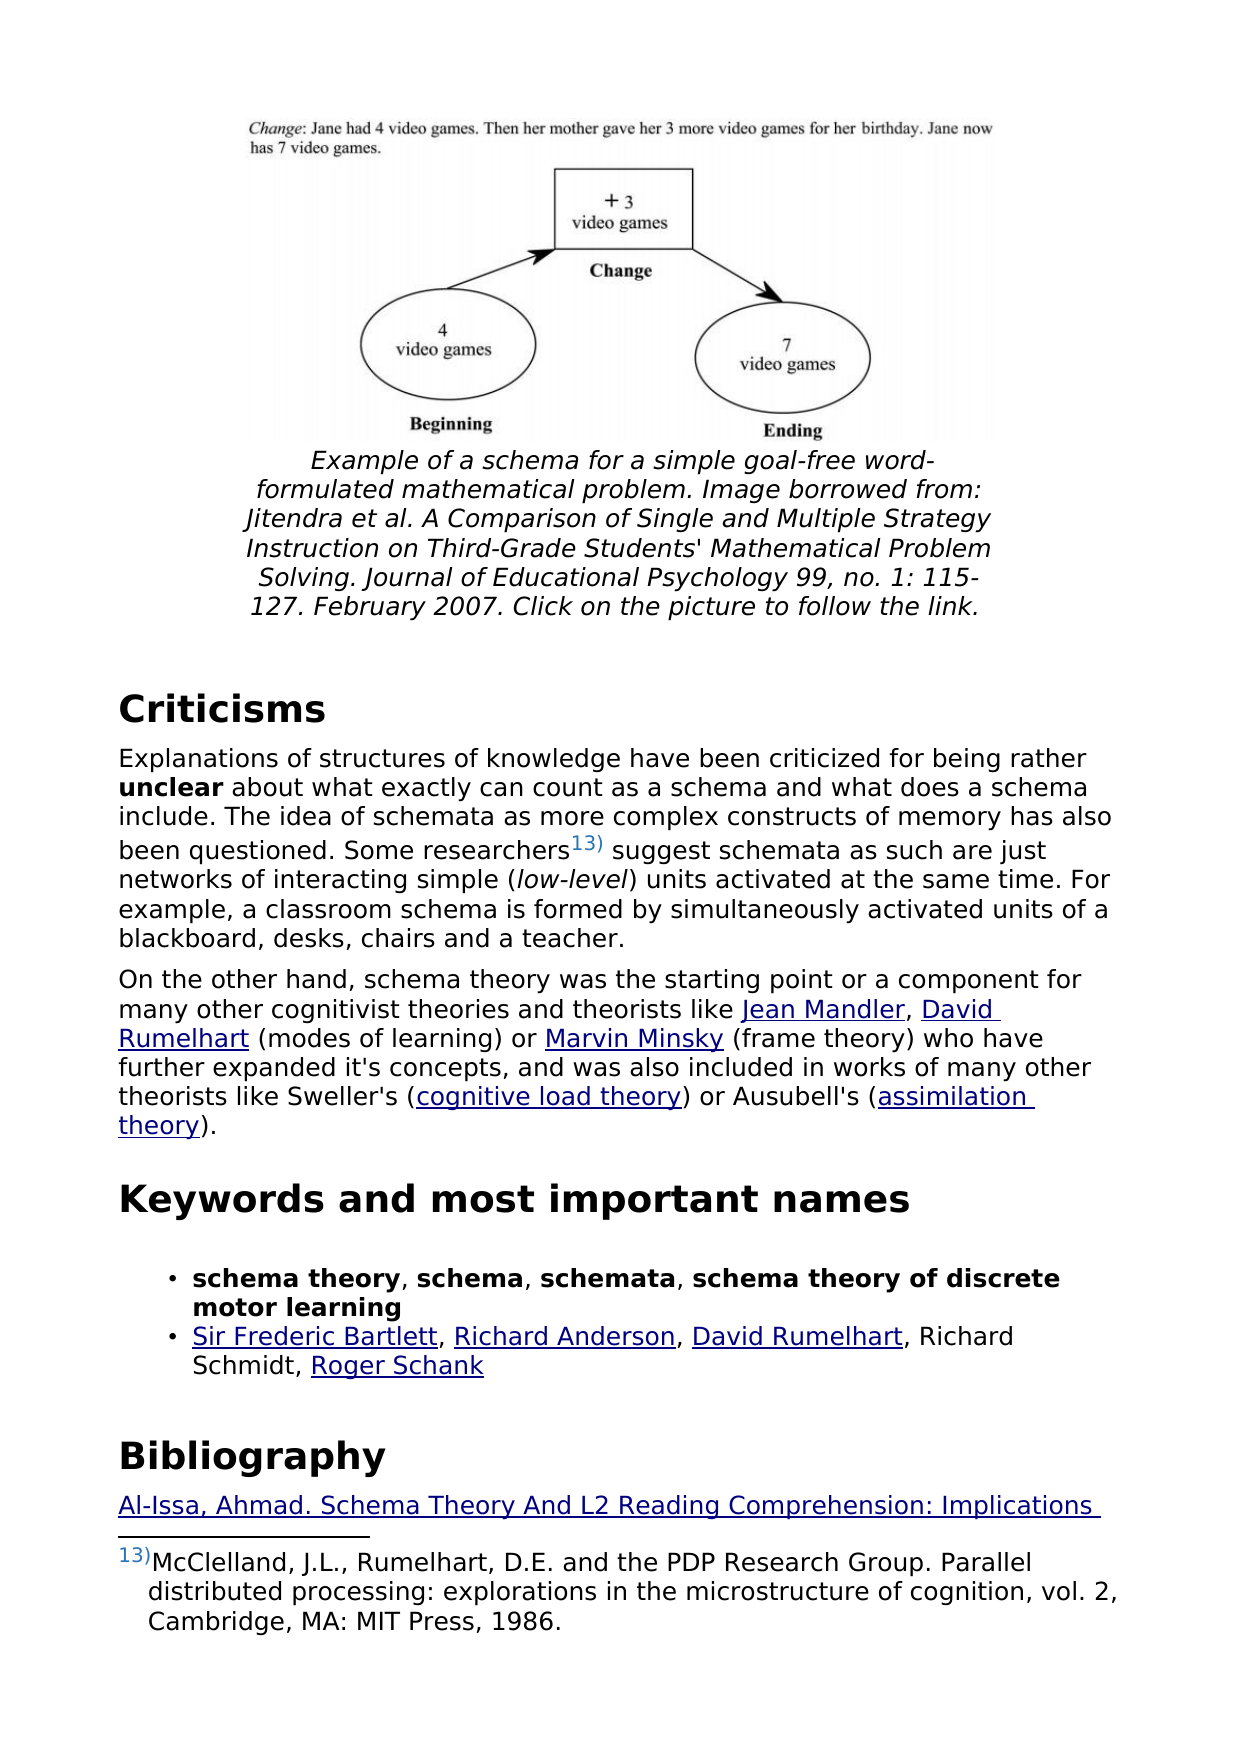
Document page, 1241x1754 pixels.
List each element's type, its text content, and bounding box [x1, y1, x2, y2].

list schema theory, schema, schemata, schema theory of discrete motor learning [177, 1264, 1122, 1322]
text Al-Issa, Ahmad. Schema Theory And L2 Reading Comprehension: Implications [118, 1491, 1122, 1520]
picture [245, 118, 995, 447]
text On the other hand, schema theory was the starting point or a component for many other cognitivist theories and theorists like Jean Mandler, David Rumelhart (modes of learning) or Marvin Minsky (frame theory) who have further expanded it's concepts, and was also included in works of many other theorists like Sweller's (cognitive load theory) or Ausubell's (assimilation theory). [118, 966, 1122, 1141]
subtitle Bibliography [118, 1435, 1122, 1478]
subtitle Criticisms [118, 688, 1122, 732]
text McClelland, J.L., Rumelhart, D.E. and the PDP Research Group. Parallel distributed processing: explorations in the microstructure of cognition, vol. 2, Cambridge, MA: MIT Press, 1986. [118, 1543, 1122, 1636]
list Sir Frederic Bartlett, Richard Anderson, David Rumelhart, Richard Schmidt, Roger Schank [177, 1322, 1122, 1380]
text Explanations of structures of knowledge have been criticized for being rather unclear about what exactly can count as a schema and what does a schema include. The idea of schemata as more complex constructs of memory has also been questioned. Some researchers suggest schemata as such are just networks of interacting simple (low-level) units activated at the same time. For example, a classroom schema is formed by simultaneously activated units of a blackboard, desks, chairs and a teacher. [118, 744, 1122, 953]
subtitle Keywords and most important names [118, 1178, 1122, 1222]
text Example of a schema for a simple goal-free word-formulated mathematical problem. Image borrowed from: Jitendra et al. A Comparison of Single and Multiple Strategy Instruction on Third-Grade Students' Mathematical Problem Solving. Journal of Educational Psychology 99, no. 1: 115-127. February 2007. Click on the picture to follow the link. [245, 447, 995, 621]
